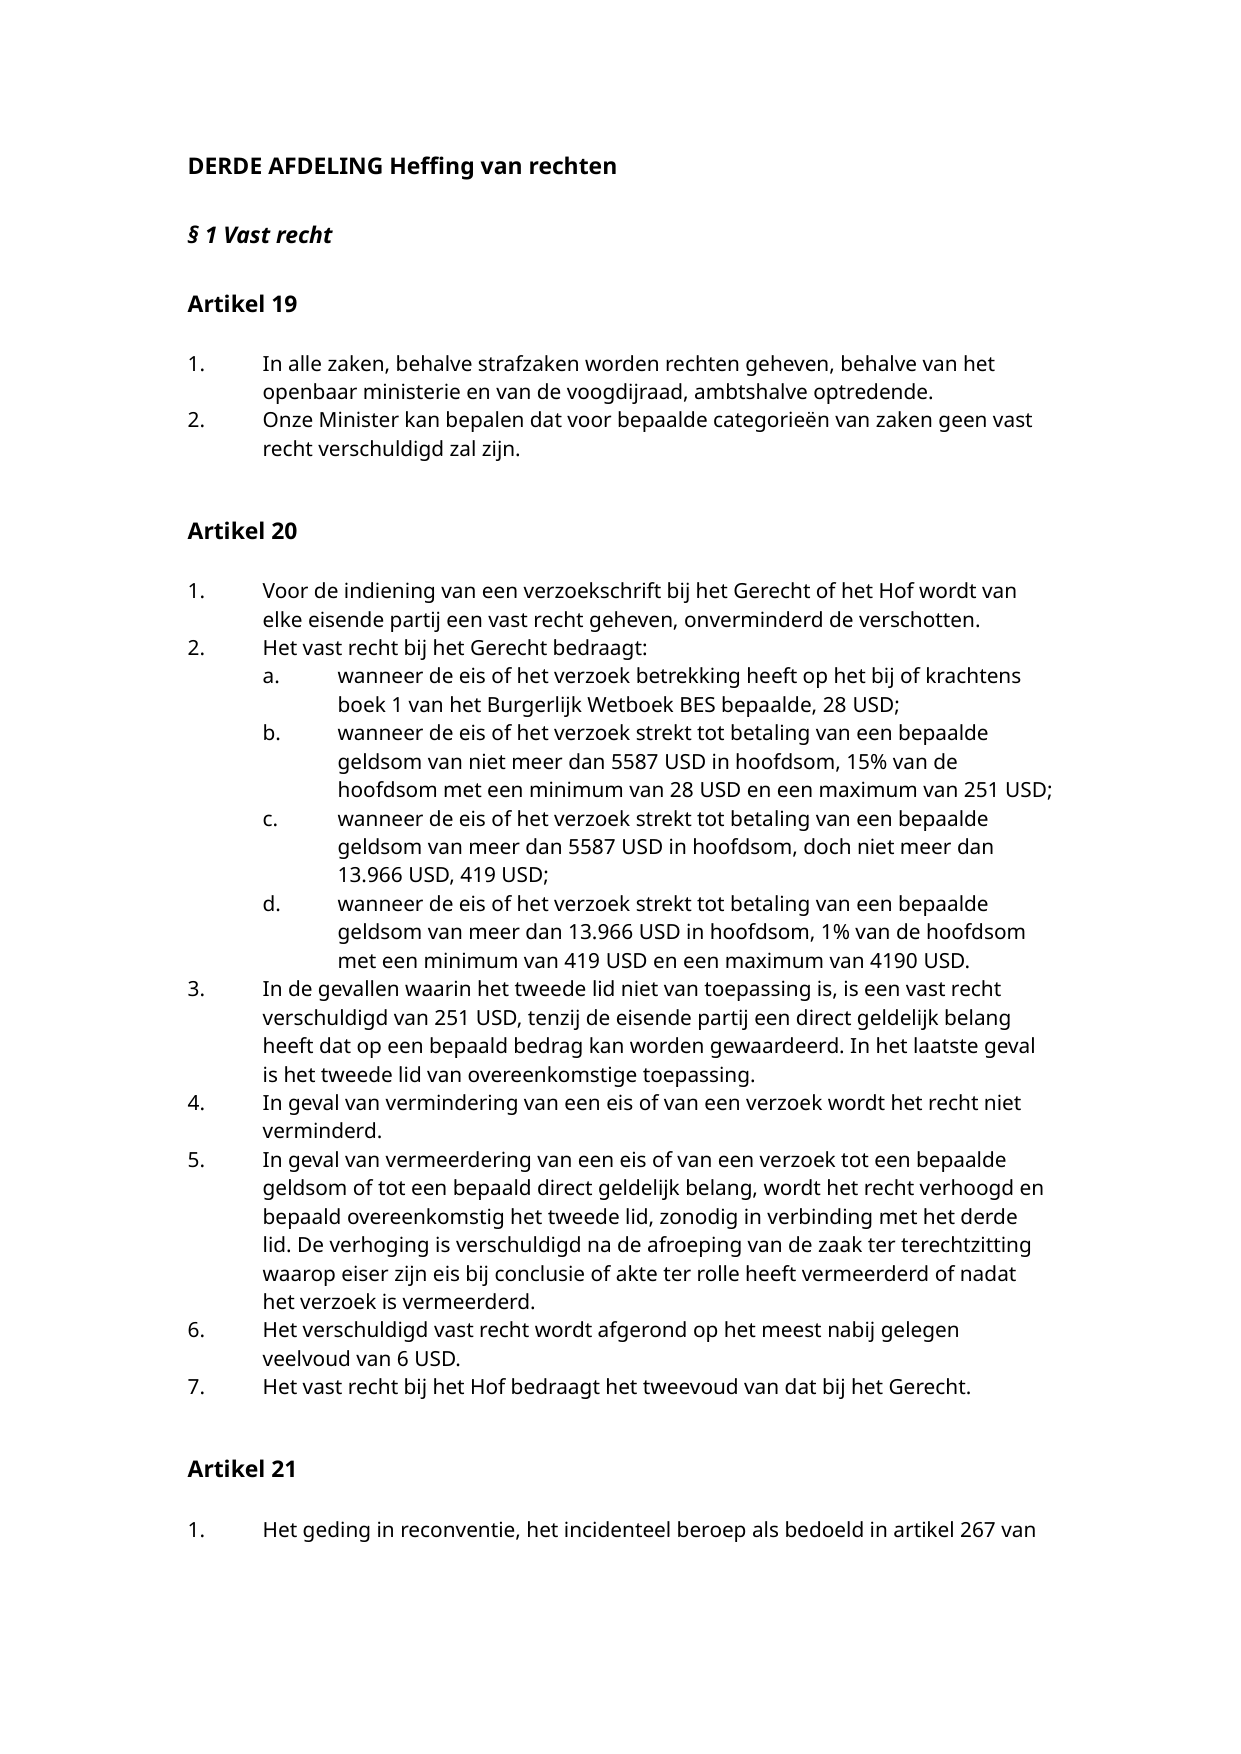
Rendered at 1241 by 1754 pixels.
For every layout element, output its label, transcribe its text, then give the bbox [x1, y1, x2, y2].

list wanneer de eis of het verzoek strekt tot betaling van een bepaalde geldsom van meer dan 13.966 USD in hoofdsom, 1% van de hoofdsom met een minimum van 419 USD en een maximum van 4190 USD. [262, 889, 1053, 974]
list Het verschuldigd vast recht wordt afgerond op het meest nabij gelegen veelvoud van 6 USD. [187, 1316, 1053, 1372]
list Het vast recht bij het Hof bedraagt het tweevoud van dat bij het Gerecht. [187, 1372, 1053, 1401]
list Onze Minister kan bepalen dat voor bepaalde categorieën van zaken geen vast recht verschuldigd zal zijn. [187, 406, 1053, 462]
list wanneer de eis of het verzoek strekt tot betaling van een bepaalde geldsom van meer dan 5587 USD in hoofdsom, doch niet meer dan 13.966 USD, 419 USD; [262, 804, 1053, 889]
list In de gevallen waarin het tweede lid niet van toepassing is, is een vast recht verschuldigd van 251 USD, tenzij de eisende partij een direct geldelijk belang heeft dat op een bepaald bedrag kan worden gewaardeerd. In het laatste geval is het tweede lid van overeenkomstige toepassing. [187, 974, 1053, 1088]
subtitle Artikel 19 [187, 287, 1053, 319]
subtitle Artikel 21 [187, 1453, 1053, 1485]
list In alle zaken, behalve strafzaken worden rechten geheven, behalve van het openbaar ministerie en van de voogdijraad, ambtshalve optredende. [187, 349, 1053, 406]
subtitle Artikel 20 [187, 515, 1053, 546]
subtitle § 1 Vast recht [187, 219, 1053, 250]
subtitle DERDE AFDELING Heffing van rechten [187, 150, 1053, 181]
list Voor de indiening van een verzoekschrift bij het Gerecht of het Hof wordt van elke eisende partij een vast recht geheven, onverminderd de verschotten. [187, 576, 1053, 633]
list wanneer de eis of het verzoek strekt tot betaling van een bepaalde geldsom van niet meer dan 5587 USD in hoofdsom, 15% van de hoofdsom met een minimum van 28 USD en een maximum van 251 USD; [262, 718, 1053, 804]
list In geval van vermeerdering van een eis of van een verzoek tot een bepaalde geldsom of tot een bepaald direct geldelijk belang, wordt het recht verhoogd en bepaald overeenkomstig het tweede lid, zonodig in verbinding met het derde lid. De verhoging is verschuldigd na de afroeping van de zaak ter terechtzitting waarop eiser zijn eis bij conclusie of akte ter rolle heeft vermeerderd of nadat het verzoek is vermeerderd. [187, 1145, 1053, 1316]
list wanneer de eis of het verzoek betrekking heeft op het bij of krachtens boek 1 van het Burgerlijk Wetboek BES bepaalde, 28 USD; [262, 662, 1053, 718]
list Het vast recht bij het Gerecht bedraagt: [187, 633, 1053, 662]
list In geval van vermindering van een eis of van een verzoek wordt het recht niet verminderd. [187, 1088, 1053, 1145]
list Het geding in reconventie, het incidenteel beroep als bedoeld in artikel 267 van [187, 1515, 1053, 1543]
